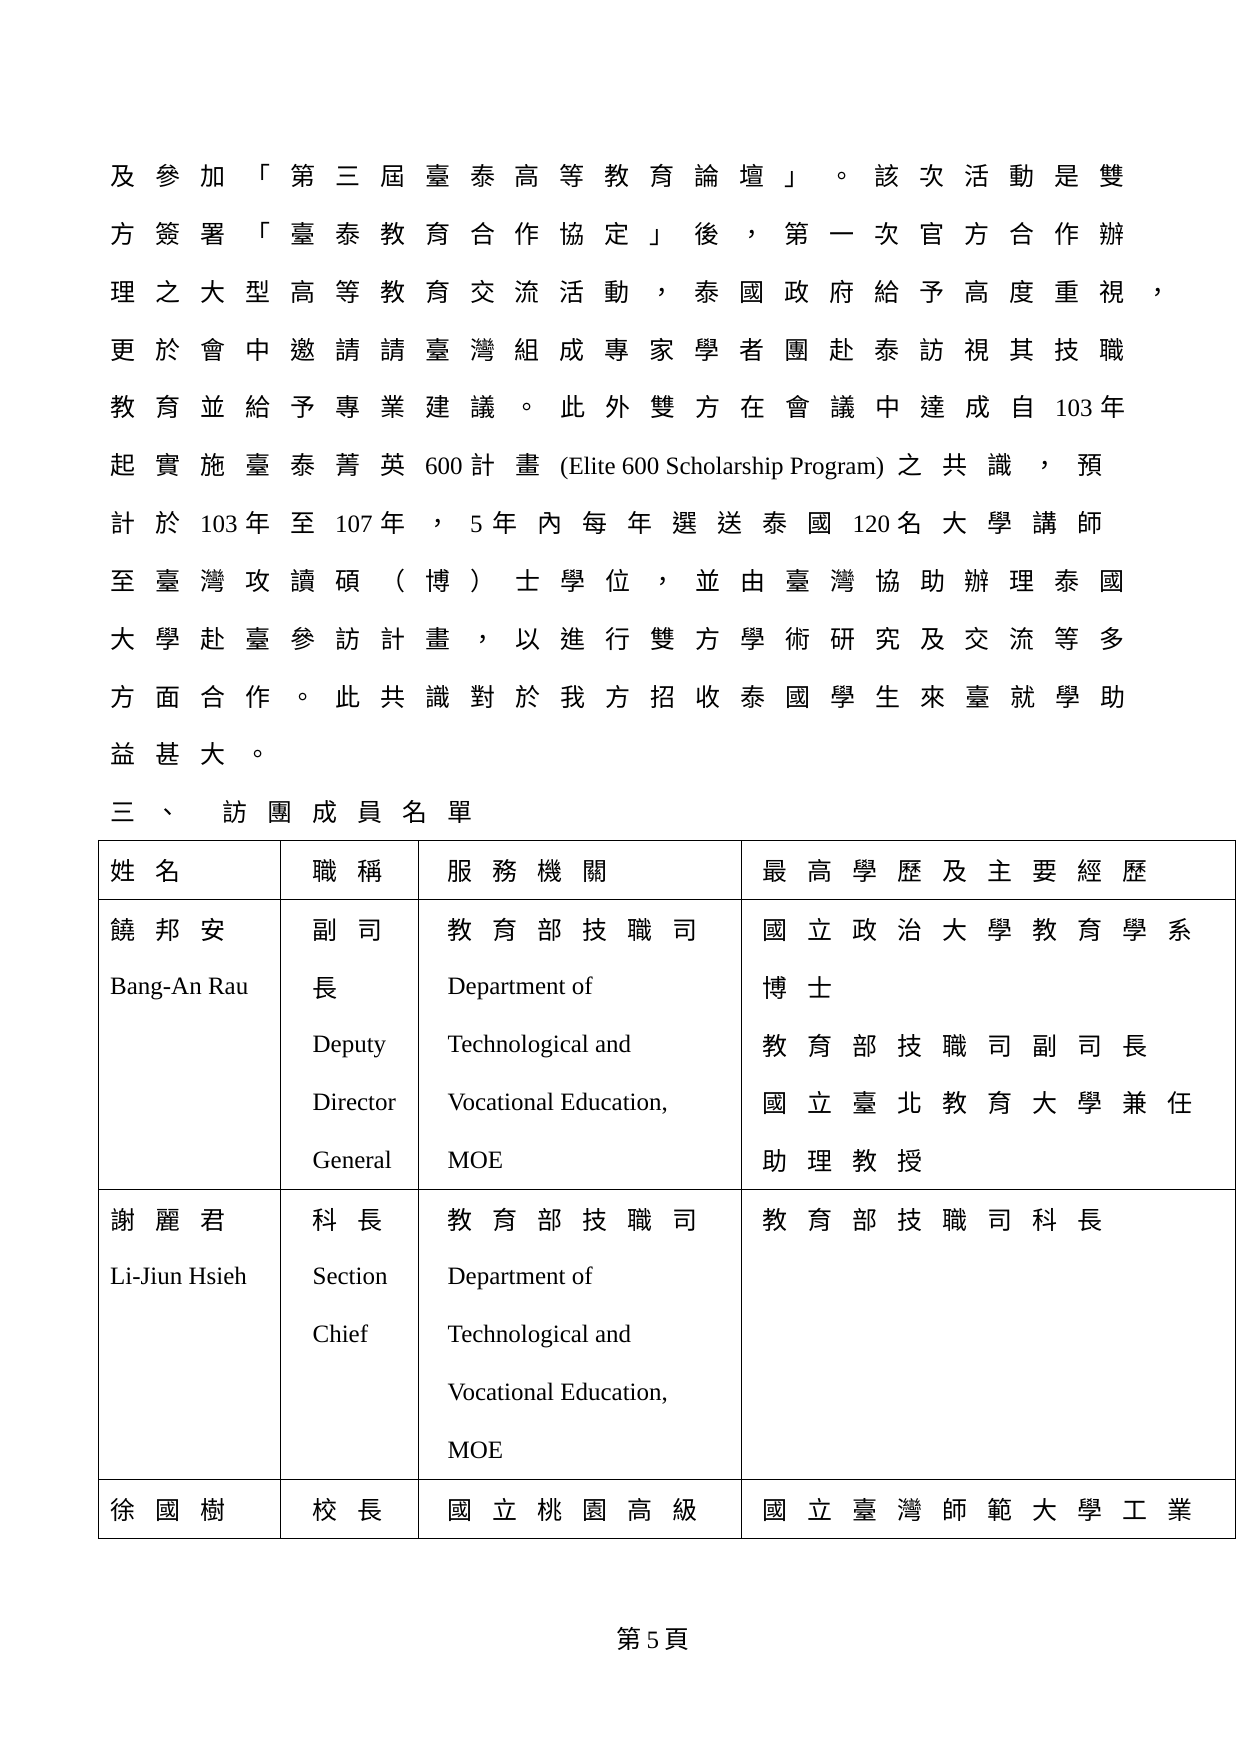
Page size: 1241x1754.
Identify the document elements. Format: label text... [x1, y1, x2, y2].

table_cell 教育部技職司 Department of Technological and Vocational Education, MOE [419, 1190, 741, 1479]
table_cell 科長 Section Chief [281, 1190, 418, 1479]
table_header 姓名 [99, 841, 280, 898]
table_cell 國立臺灣師範大學工業 [742, 1480, 1235, 1538]
table_cell 校長 [281, 1480, 418, 1538]
table_header 職稱 [281, 841, 418, 898]
text 102年11月18日本部黃政務次長碧端率團，包括國立屏東科技大學、國立臺灣大學、國立臺灣科技大學等共41校84人前往泰國辦理「2014泰國臺灣高等教育展」及參加「第三屆臺泰高等教育論壇」。該次活動是雙方簽署「臺泰教育合作協定」後，第一次官方合作辦理之大型高等教育交流活動，泰國政府給予高度重視，更於會中邀請請臺灣組成專家學者團赴泰訪視其技職教育並給予專業建議。此外雙方在會議中達成自103年起實施臺泰菁英600計畫(Elite 600 Scholarship Program)之共識，預計於103年至107年，5年內每年選送泰國120名大學講師至臺灣攻讀碩（博）士學位，並由臺灣協助辦理泰國大學赴臺參訪計畫，以進行雙方學術研究及交流等多方面合作。此共識對於我方招收泰國學生來臺就學助益甚大。 [110, 146, 1145, 782]
table_cell 教育部技職司 Department of Technological and Vocational Education, MOE [419, 900, 741, 1189]
table_header 最高學歷及主要經歷 [742, 841, 1235, 898]
table_cell 徐國樹 [99, 1480, 280, 1538]
table_cell 饒邦安 Bang-An Rau [99, 900, 280, 1189]
table_cell 教育部技職司科長 [742, 1190, 1235, 1479]
table_header 服務機關 [419, 841, 741, 898]
subtitle 訪團成員名單 [110, 782, 1145, 840]
table_cell 副司長 Deputy Director General [281, 900, 418, 1189]
table_cell 國立政治大學教育學系博士 教育部技職司副司長 國立臺北教育大學兼任助理教授 [742, 900, 1235, 1189]
table_cell 謝麗君 Li-Jiun Hsieh [99, 1190, 280, 1479]
table_cell 國立桃園高級 [419, 1480, 741, 1538]
